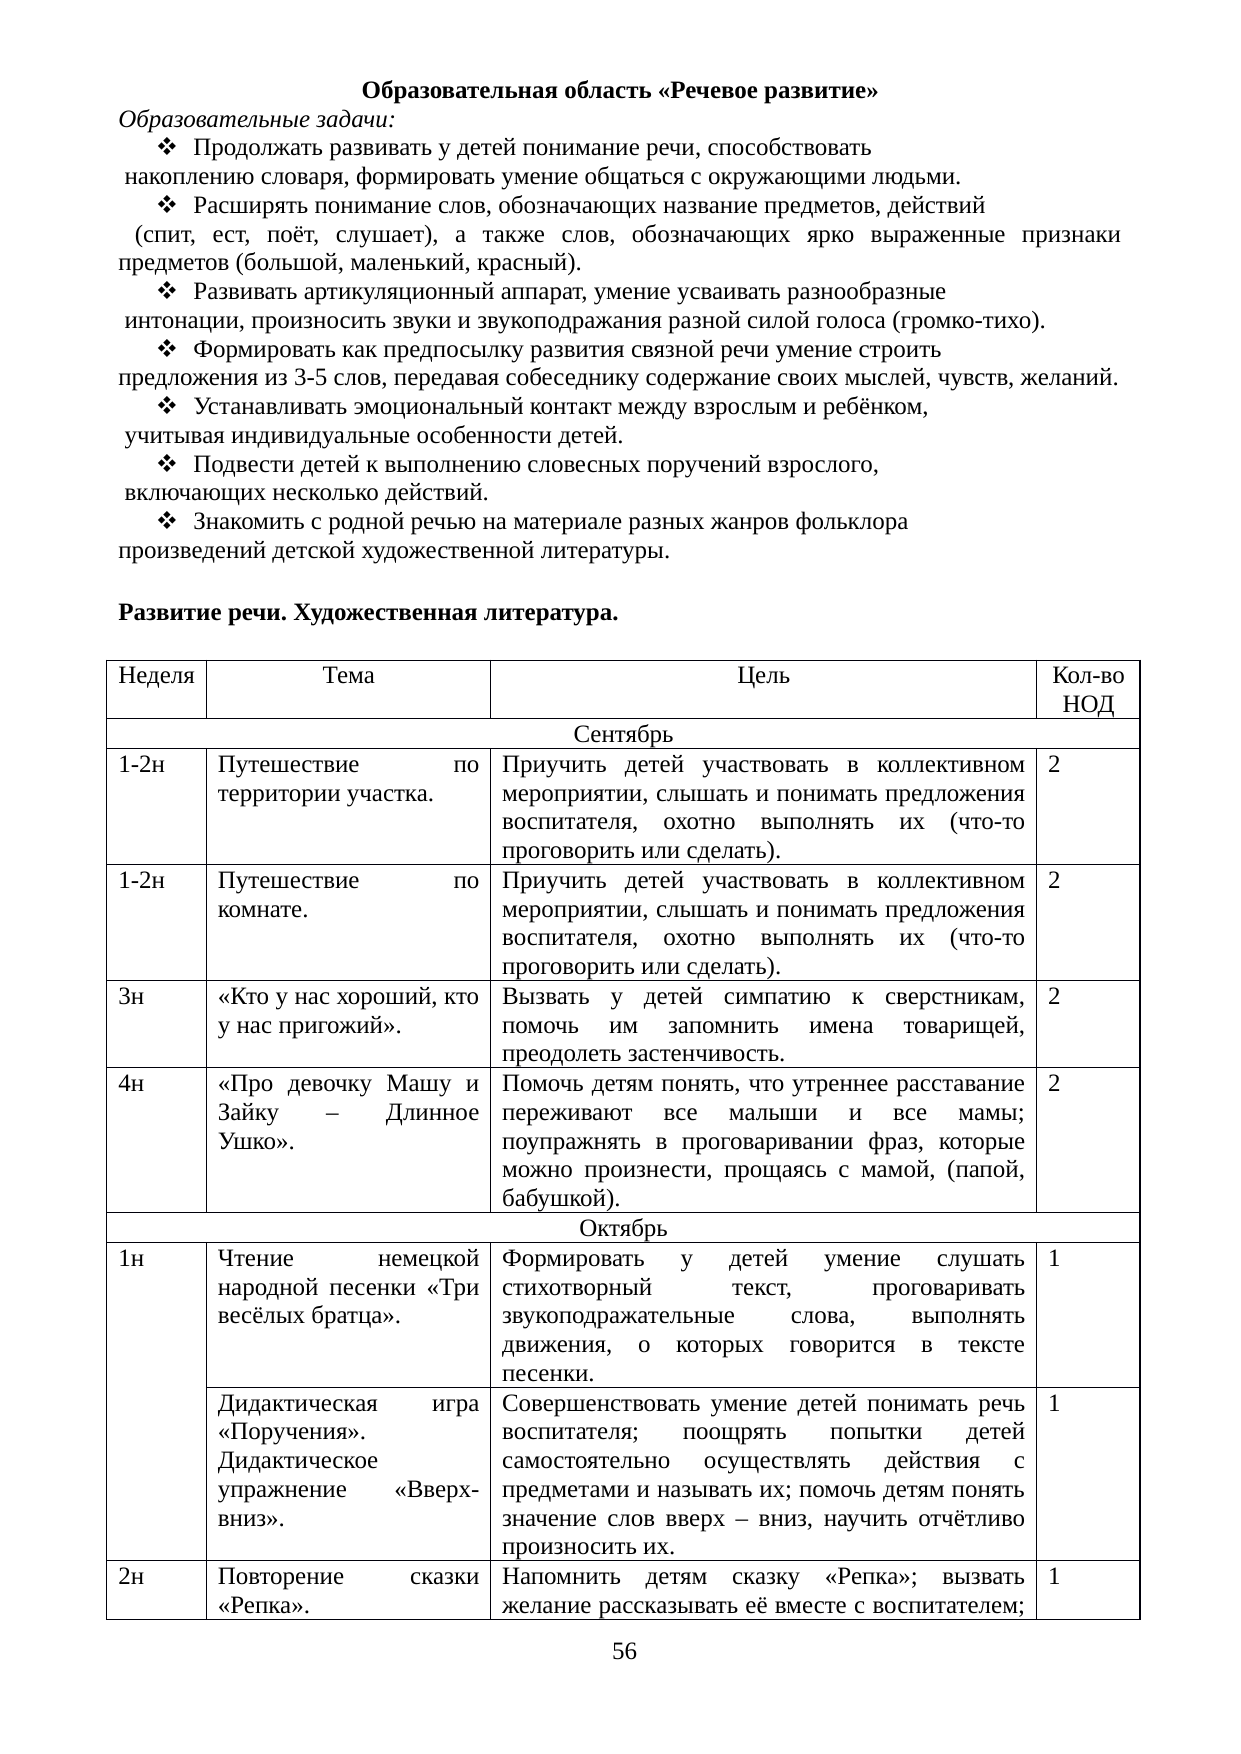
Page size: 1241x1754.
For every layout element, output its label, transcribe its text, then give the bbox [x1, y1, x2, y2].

table_cell Дидактическая игра «Поручения». Дидактическое упражнение «Вверх-вниз». [207, 1388, 490, 1560]
list Развивать артикуляционный аппарат, умение усваивать разнообразные [156, 276, 1122, 305]
table_cell 1-2н [107, 749, 206, 864]
table_cell Путешествие по комнате. [207, 865, 490, 980]
table_cell Октябрь [107, 1213, 1139, 1242]
table_cell 1 [1037, 1243, 1139, 1387]
list Знакомить с родной речью на материале разных жанров фольклора [156, 506, 1122, 535]
list Устанавливать эмоциональный контакт между взрослым и ребёнком, [156, 391, 1122, 420]
table_cell 2 [1037, 749, 1139, 864]
list Расширять понимание слов, обозначающих название предметов, действий [156, 190, 1122, 219]
table_cell 1-2н [107, 865, 206, 980]
table_cell Вызвать у детей симпатию к сверстникам, помочь им запомнить имена товарищей, преодолеть застенчивость. [491, 981, 1036, 1067]
list Продолжать развивать у детей понимание речи, способствовать [156, 132, 1122, 161]
table_cell Напомнить детям сказку «Репка»; вызвать желание рассказывать её вместе с воспитателем; [491, 1561, 1036, 1619]
text учитывая индивидуальные особенности детей. [118, 420, 1122, 449]
table_header Неделя [107, 661, 206, 718]
table_cell Приучить детей участвовать в коллективном мероприятии, слышать и понимать предложения воспитателя, охотно выполнять их (что-то проговорить или сделать). [491, 865, 1036, 980]
table_cell 2 [1037, 1068, 1139, 1212]
text накоплению словаря, формировать умение общаться с окружающими людьми. [118, 161, 1122, 190]
list Подвести детей к выполнению словесных поручений взрослого, [156, 449, 1122, 477]
text (спит, ест, поёт, слушает), а также слов, обозначающих ярко выраженные признаки предметов (большой, маленький, красный). [118, 219, 1122, 276]
table_cell Помочь детям понять, что утреннее расставание переживают все малыши и все мамы; поупражнять в проговаривании фраз, которые можно произнести, прощаясь с мамой, (папой, бабушкой). [491, 1068, 1036, 1212]
table_cell Формировать у детей умение слушать стихотворный текст, проговаривать звукоподражательные слова, выполнять движения, о которых говорится в тексте песенки. [491, 1243, 1036, 1387]
text Развитие речи. Художественная литература. [118, 597, 1122, 626]
table_cell Сентябрь [107, 719, 1139, 748]
table_cell «Про девочку Машу и Зайку – Длинное Ушко». [207, 1068, 490, 1212]
text включающих несколько действий. [118, 477, 1122, 506]
table_cell 1н [107, 1243, 206, 1560]
text Образовательная область «Речевое развитие» [118, 75, 1122, 104]
table_cell «Кто у нас хороший, кто у нас пригожий». [207, 981, 490, 1067]
table_cell 1 [1037, 1561, 1139, 1619]
table_cell 4н [107, 1068, 206, 1212]
table_cell Путешествие по территории участка. [207, 749, 490, 864]
table_header Кол-во НОД [1037, 661, 1139, 718]
table_cell 1 [1037, 1388, 1139, 1560]
table_cell Совершенствовать умение детей понимать речь воспитателя; поощрять попытки детей самостоятельно осуществлять действия с предметами и называть их; помочь детям понять значение слов вверх – вниз, научить отчётливо произносить их. [491, 1388, 1036, 1560]
table_cell 2 [1037, 981, 1139, 1067]
table_cell 3н [107, 981, 206, 1067]
list Формировать как предпосылку развития связной речи умение строить [156, 334, 1122, 362]
table_cell Чтение немецкой народной песенки «Три весёлых братца». [207, 1243, 490, 1387]
text интонации, произносить звуки и звукоподражания разной силой голоса (громко-тихо). [118, 305, 1122, 334]
table_cell Приучить детей участвовать в коллективном мероприятии, слышать и понимать предложения воспитателя, охотно выполнять их (что-то проговорить или сделать). [491, 749, 1036, 864]
table_header Цель [491, 661, 1036, 718]
table_cell 2н [107, 1561, 206, 1619]
text предложения из 3-5 слов, передавая собеседнику содержание своих мыслей, чувств, желаний. [118, 362, 1122, 391]
table_header Тема [207, 661, 490, 718]
table_cell Повторение сказки «Репка». [207, 1561, 490, 1619]
text Образовательные задачи: [118, 104, 1122, 132]
text произведений детской художественной литературы. [118, 535, 1122, 564]
table_cell 2 [1037, 865, 1139, 980]
